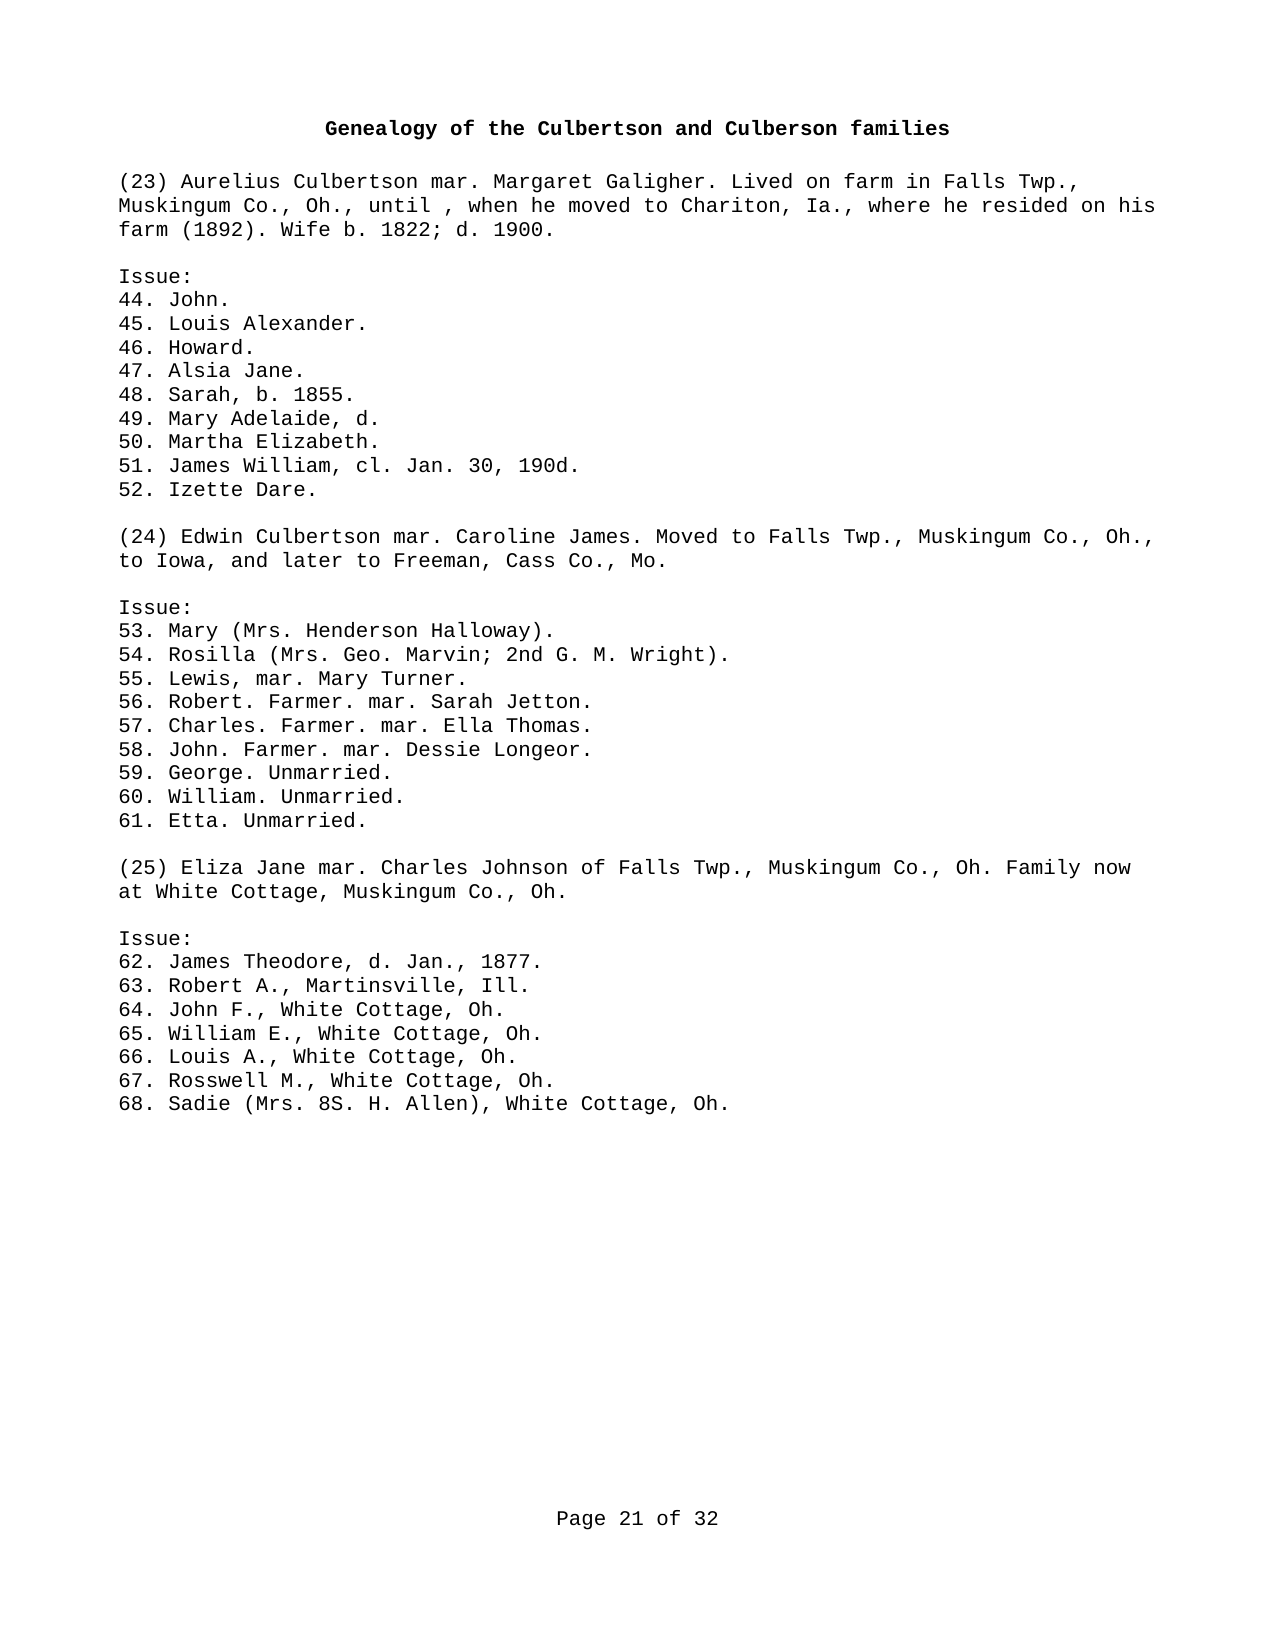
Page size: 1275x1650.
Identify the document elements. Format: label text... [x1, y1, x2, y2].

text 62. James Theodore, d. Jan., 1877. [118, 952, 1157, 975]
text 54. Rosilla (Mrs. Geo. Marvin; 2nd G. M. Wright). [118, 644, 1157, 668]
text Issue: [118, 597, 1157, 621]
text 57. Charles. Farmer. mar. Ella Thomas. [118, 715, 1157, 739]
text 55. Lewis, mar. Mary Turner. [118, 668, 1157, 691]
text 60. William. Unmarried. [118, 786, 1157, 810]
text (24) Edwin Culbertson mar. Caroline James. Moved to Falls Twp., Muskingum Co., Oh., to Iowa, and later to Freeman, Cass Co., Mo. [118, 526, 1157, 573]
text (25) Eliza Jane mar. Charles Johnson of Falls Twp., Muskingum Co., Oh. Family now at White Cottage, Muskingum Co., Oh. [118, 857, 1157, 904]
text Issue: [118, 266, 1157, 289]
text 46. Howard. [118, 337, 1157, 360]
text 51. James William, cl. Jan. 30, 190d. [118, 455, 1157, 479]
text (23) Aurelius Culbertson mar. Margaret Galigher. Lived on farm in Falls Twp., Muskingum Co., Oh., until , when he moved to Chariton, Ia., where he resided on his farm (1892). Wife b. 1822; d. 1900. [118, 171, 1157, 242]
text 59. George. Unmarried. [118, 762, 1157, 786]
text 52. Izette Dare. [118, 479, 1157, 502]
text 49. Mary Adelaide, d. [118, 408, 1157, 431]
text 45. Louis Alexander. [118, 313, 1157, 337]
text 48. Sarah, b. 1855. [118, 384, 1157, 408]
text 56. Robert. Farmer. mar. Sarah Jetton. [118, 691, 1157, 715]
text 58. John. Farmer. mar. Dessie Longeor. [118, 739, 1157, 762]
text 61. Etta. Unmarried. [118, 810, 1157, 833]
text 65. William E., White Cottage, Oh. [118, 1022, 1157, 1046]
text 50. Martha Elizabeth. [118, 431, 1157, 455]
text 47. Alsia Jane. [118, 360, 1157, 384]
text 64. John F., White Cottage, Oh. [118, 999, 1157, 1022]
text 68. Sadie (Mrs. 8S. H. Allen), White Cottage, Oh. [118, 1093, 1157, 1117]
text 66. Louis A., White Cottage, Oh. [118, 1046, 1157, 1070]
text 53. Mary (Mrs. Henderson Halloway). [118, 621, 1157, 644]
text 44. John. [118, 289, 1157, 313]
text 67. Rosswell M., White Cottage, Oh. [118, 1070, 1157, 1093]
text 63. Robert A., Martinsville, Ill. [118, 975, 1157, 999]
text Issue: [118, 928, 1157, 952]
